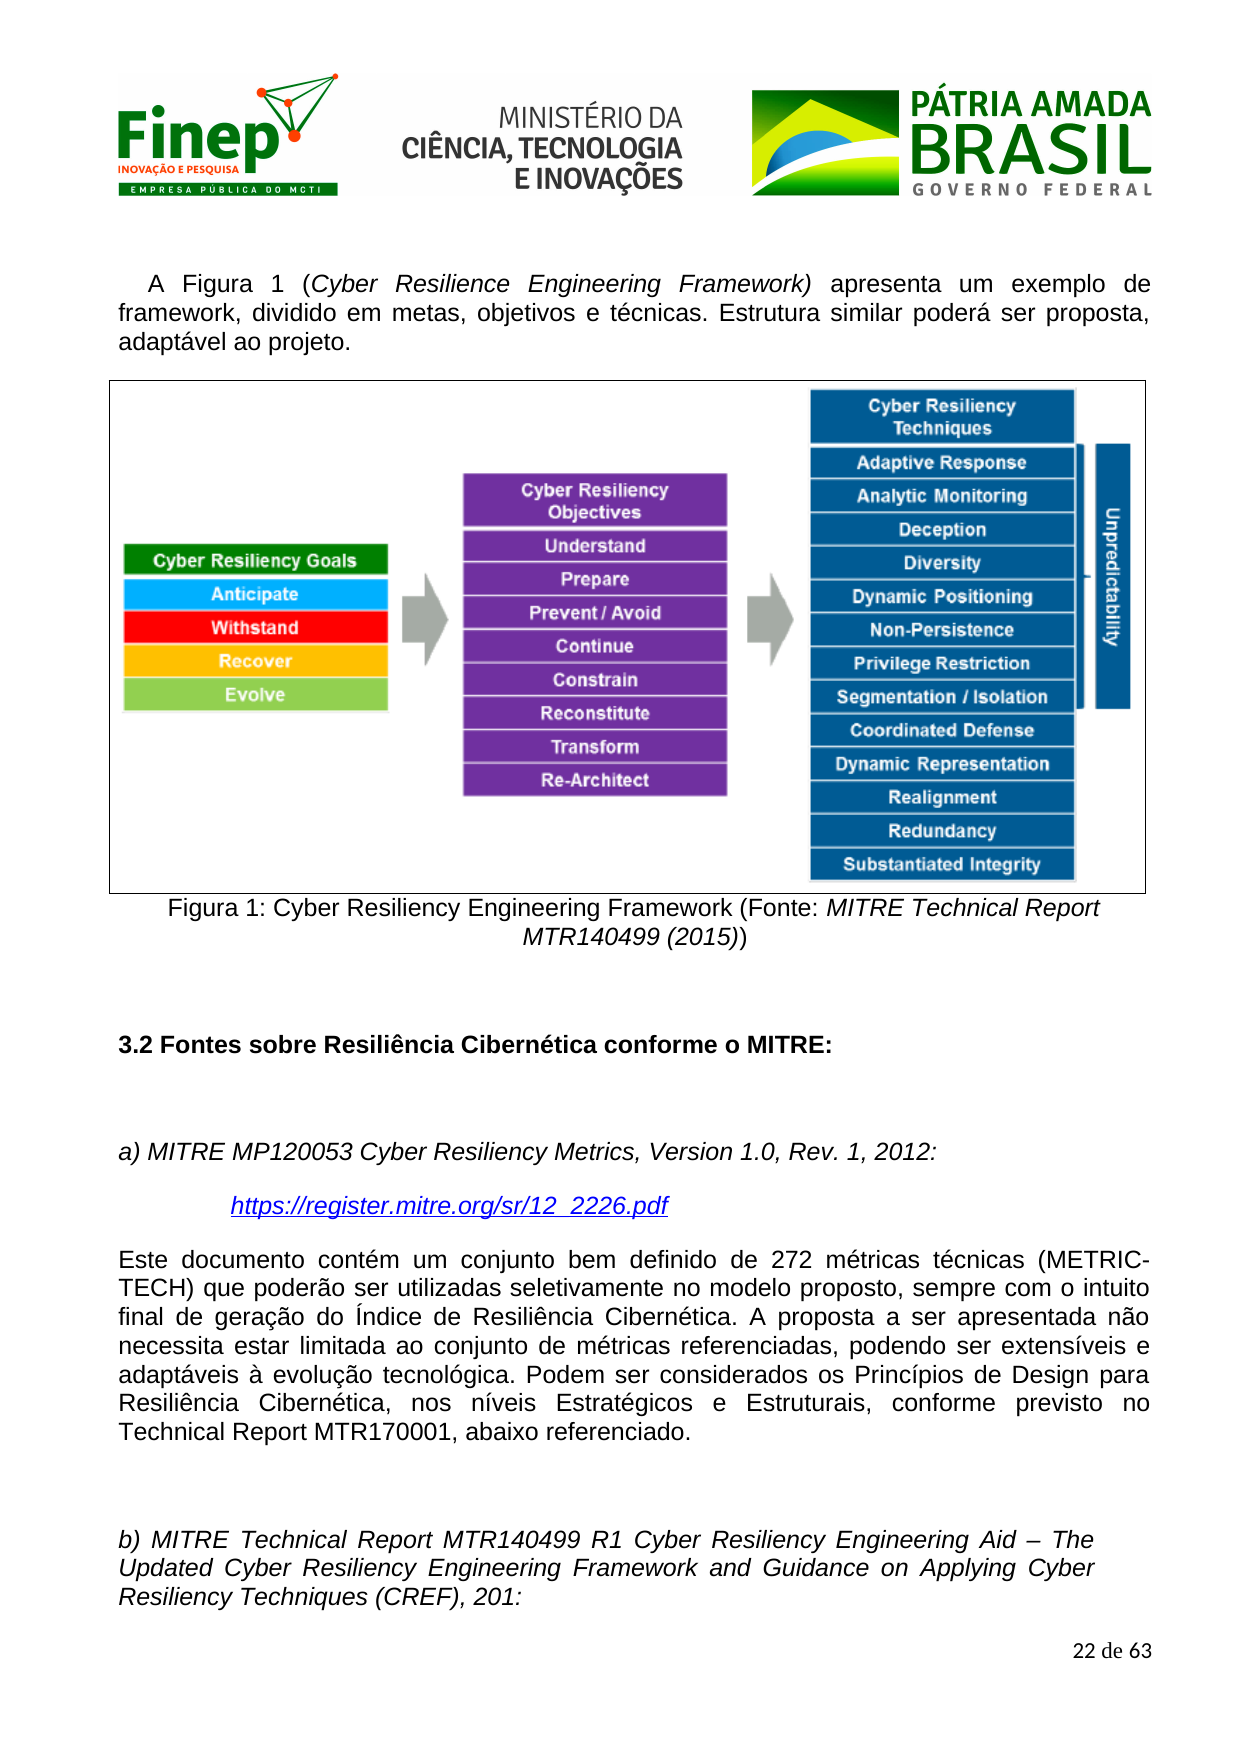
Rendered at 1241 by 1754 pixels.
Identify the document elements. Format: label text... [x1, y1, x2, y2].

text Este documento contém um conjunto bem definido de 272 métricas técnicas (METRIC-TECH) que poderão ser utilizadas seletivamente no modelo proposto, sempre com o intuito final de geração do Índice de Resiliência Cibernética. A proposta a ser apresentada não necessita estar limitada ao conjunto de métricas referenciadas, podendo ser extensíveis e adaptáveis à evolução tecnológica. Podem ser considerados os Princípios de Design para Resiliência Cibernética, nos níveis Estratégicos e Estruturais, conforme previsto no Technical Report MTR170001, abaixo referenciado. [118, 1244, 1152, 1446]
text Figura 1: Cyber Resiliency Engineering Framework (Fonte: MITRE Technical Report MTR140499 (2015)) [118, 381, 1152, 951]
text a) MITRE MP120053 Cyber Resiliency Metrics, Version 1.0, Rev. 1, 2012: [118, 1137, 1098, 1166]
text b) MITRE Technical Report MTR140499 R1 Cyber Resiliency Engineering Aid – The Updated Cyber Resiliency Engineering Framework and Guidance on Applying Cyber Resiliency Techniques (CREF), 201: [118, 1524, 1098, 1611]
text 3.2 Fontes sobre Resiliência Cibernética conforme o MITRE: [118, 1029, 1152, 1058]
text https://register.mitre.org/sr/12_2226.pdf [230, 1191, 1098, 1219]
text A Figura 1 (Cyber Resilience Engineering Framework) apresenta um exemplo de framework, dividido em metas, objetivos e técnicas. Estrutura similar poderá ser proposta, adaptável ao projeto. [118, 269, 1152, 356]
